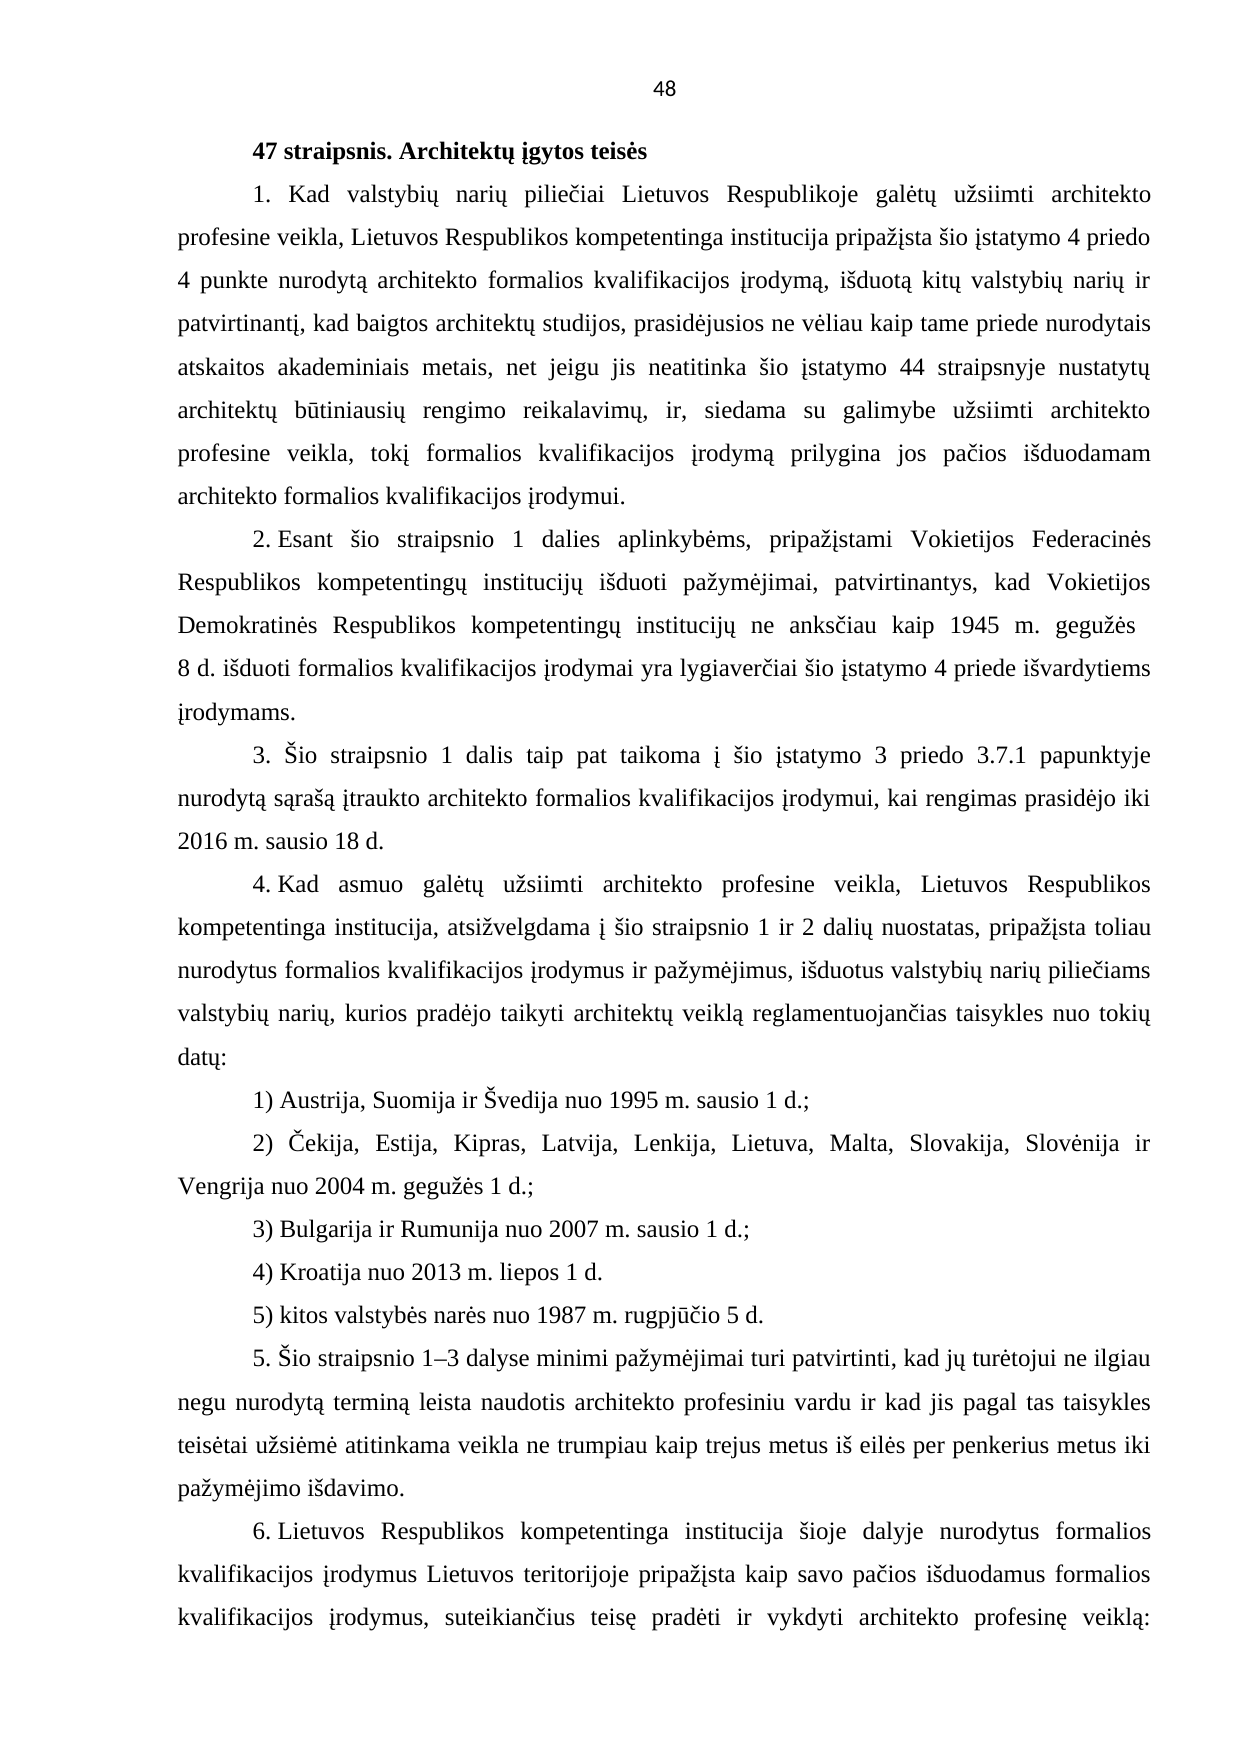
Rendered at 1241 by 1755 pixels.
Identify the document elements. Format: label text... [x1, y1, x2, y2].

text 1) Austrija, Suomija ir Švedija nuo 1995 m. sausio 1 d.; [177, 1085, 1152, 1113]
text 2. Esant šio straipsnio 1 dalies aplinkybėms, pripažįstami Vokietijos Federacinės Respublikos kompetentingų institucijų išduoti pažymėjimai, patvirtinantys, kad Vokietijos Demokratinės Respublikos kompetentingų institucijų ne anksčiau kaip 1945 m. gegužės 8 d. išduoti formalios kvalifikacijos įrodymai yra lygiaverčiai šio įstatymo 4 priede išvardytiems įrodymams. [177, 524, 1152, 725]
text 1. Kad valstybių narių piliečiai Lietuvos Respublikoje galėtų užsiimti architekto profesine veikla, Lietuvos Respublikos kompetentinga institucija pripažįsta šio įstatymo 4 priedo 4 punkte nurodytą architekto formalios kvalifikacijos įrodymą, išduotą kitų valstybių narių ir patvirtinantį, kad baigtos architektų studijos, prasidėjusios ne vėliau kaip tame priede nurodytais atskaitos akademiniais metais, net jeigu jis neatitinka šio įstatymo 44 straipsnyje nustatytų architektų būtiniausių rengimo reikalavimų, ir, siedama su galimybe užsiimti architekto profesine veikla, tokį formalios kvalifikacijos įrodymą prilygina jos pačios išduodamam architekto formalios kvalifikacijos įrodymui. [177, 179, 1152, 510]
text 6. Lietuvos Respublikos kompetentinga institucija šioje dalyje nurodytus formalios kvalifikacijos įrodymus Lietuvos teritorijoje pripažįsta kaip savo pačios išduodamus formalios kvalifikacijos įrodymus, suteikiančius teisę pradėti ir vykdyti architekto profesinę veiklą: [177, 1516, 1152, 1631]
text 5) kitos valstybės narės nuo 1987 m. rugpjūčio 5 d. [177, 1300, 1152, 1329]
text 47 straipsnis. Architektų įgytos teisės [177, 136, 1152, 165]
text 4. Kad asmuo galėtų užsiimti architekto profesine veikla, Lietuvos Respublikos kompetentinga institucija, atsižvelgdama į šio straipsnio 1 ir 2 dalių nuostatas, pripažįsta toliau nurodytus formalios kvalifikacijos įrodymus ir pažymėjimus, išduotus valstybių narių piliečiams valstybių narių, kurios pradėjo taikyti architektų veiklą reglamentuojančias taisykles nuo tokių datų: [177, 869, 1152, 1070]
text 2) Čekija, Estija, Kipras, Latvija, Lenkija, Lietuva, Malta, Slovakija, Slovėnija ir Vengrija nuo 2004 m. gegužės 1 d.; [177, 1128, 1152, 1200]
text 3) Bulgarija ir Rumunija nuo 2007 m. sausio 1 d.; [177, 1214, 1152, 1243]
text 5. Šio straipsnio 1–3 dalyse minimi pažymėjimai turi patvirtinti, kad jų turėtojui ne ilgiau negu nurodytą terminą leista naudotis architekto profesiniu vardu ir kad jis pagal tas taisykles teisėtai užsiėmė atitinkama veikla ne trumpiau kaip trejus metus iš eilės per penkerius metus iki pažymėjimo išdavimo. [177, 1343, 1152, 1502]
text 3. Šio straipsnio 1 dalis taip pat taikoma į šio įstatymo 3 priedo 3.7.1 papunktyje nurodytą sąrašą įtraukto architekto formalios kvalifikacijos įrodymui, kai rengimas prasidėjo iki 2016 m. sausio 18 d. [177, 740, 1152, 855]
text 4) Kroatija nuo 2013 m. liepos 1 d. [177, 1257, 1152, 1286]
